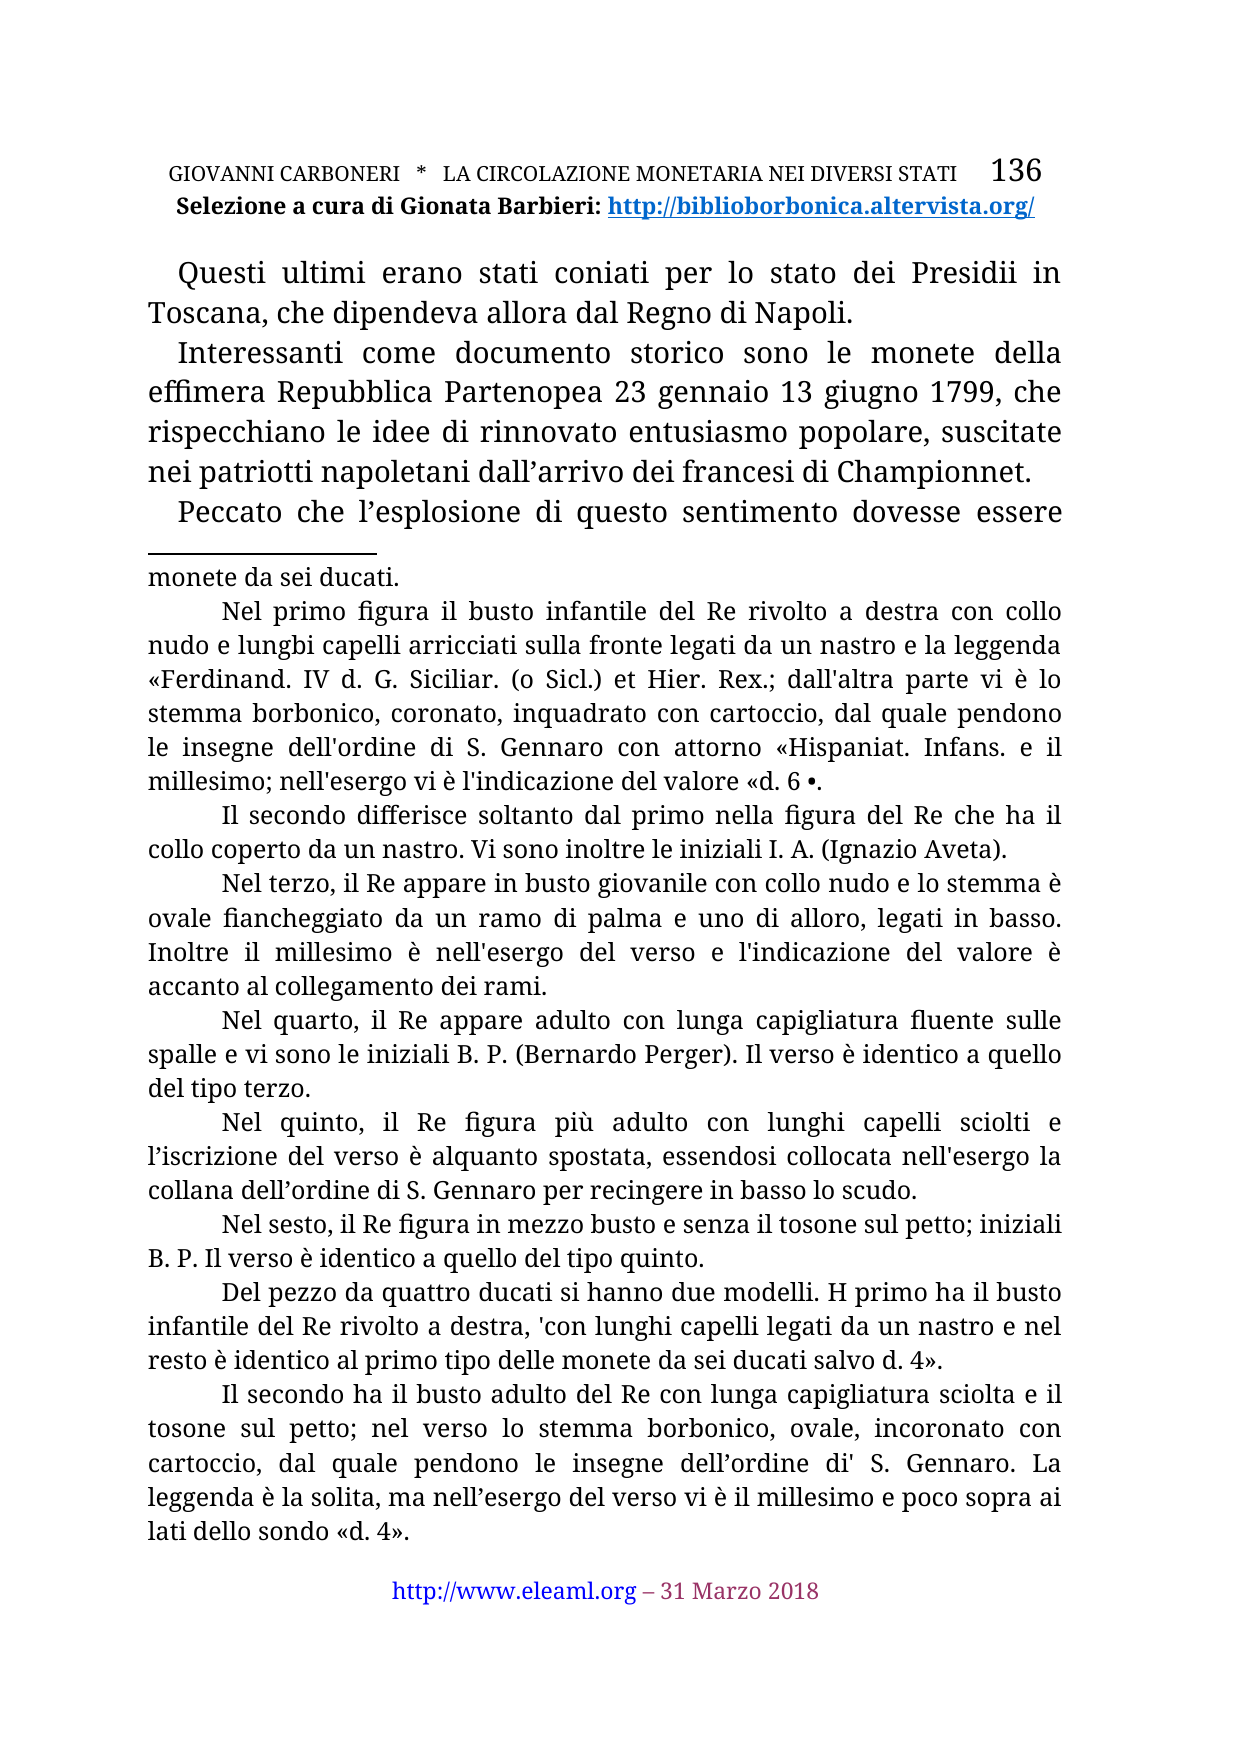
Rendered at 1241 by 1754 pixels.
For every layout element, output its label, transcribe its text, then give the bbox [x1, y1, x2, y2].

text Nel terzo, il Re appare in busto giovanile con collo nudo e lo stemma è ovale fiancheggiato da un ramo di palma e uno di alloro, legati in basso. Inoltre il millesimo è nell'esergo del verso e l'indicazione del valore è accanto al collegamento dei rami. [148, 866, 1063, 1002]
text Interessanti come documento storico sono le monete della effimera Repubblica Partenopea 23 gennaio 13 giugno 1799, che rispecchiano le idee di rinnovato entusiasmo popolare, suscitate nei patriotti napoletani dall’arrivo dei francesi di Championnet. [148, 332, 1063, 491]
text Il secondo differisce soltanto dal primo nella figura del Re che ha il collo coperto da un nastro. Vi sono inoltre le iniziali I. A. (Ignazio Aveta). [148, 798, 1063, 866]
text monete da sei ducati. [148, 559, 1063, 594]
text Del pezzo da quattro ducati si hanno due modelli. H primo ha il busto infantile del Re rivolto a destra, 'con lunghi capelli legati da un nastro e nel resto è identico al primo tipo delle monete da sei ducati salvo d. 4». [148, 1275, 1063, 1377]
text Il secondo ha il busto adulto del Re con lunga capigliatura sciolta e il tosone sul petto; nel verso lo stemma borbonico, ovale, incoronato con cartoccio, dal quale pendono le insegne dell’ordine di' S. Gennaro. La leggenda è la solita, ma nell’esergo del verso vi è il millesimo e poco sopra ai lati dello sondo «d. 4». [148, 1377, 1063, 1547]
text Nel quarto, il Re appare adulto con lunga capigliatura fluente sulle spalle e vi sono le iniziali B. P. (Bernardo Perger). Il verso è identico a quello del tipo terzo. [148, 1002, 1063, 1104]
text Peccato che l’esplosione di questo sentimento dovesse essere [148, 491, 1063, 531]
text Nel quinto, il Re figura più adulto con lunghi capelli sciolti e l’iscrizione del verso è alquanto spostata, essendosi collocata nell'esergo la collana dell’ordine di S. Gennaro per recingere in basso lo scudo. [148, 1104, 1063, 1207]
text Nel sesto, il Re figura in mezzo busto e senza il tosone sul petto; iniziali B. P. Il verso è identico a quello del tipo quinto. [148, 1207, 1063, 1275]
text Nel primo figura il busto infantile del Re rivolto a destra con collo nudo e lungbi capelli arricciati sulla fronte legati da un nastro e la leggenda «Ferdinand. IV d. G. Siciliar. (o Sicl.) et Hier. Rex.; dall'altra parte vi è lo stemma borbonico, coronato, inquadrato con cartoccio, dal quale pendono le insegne dell'ordine di S. Gennaro con attorno «Hispaniat. Infans. e il millesimo; nell'esergo vi è l'indicazione del valore «d. 6 •. [148, 594, 1063, 798]
text Questi ultimi erano stati coniati per lo stato dei Presidii in Toscana, che dipendeva allora dal Regno di Napoli. [148, 253, 1063, 332]
